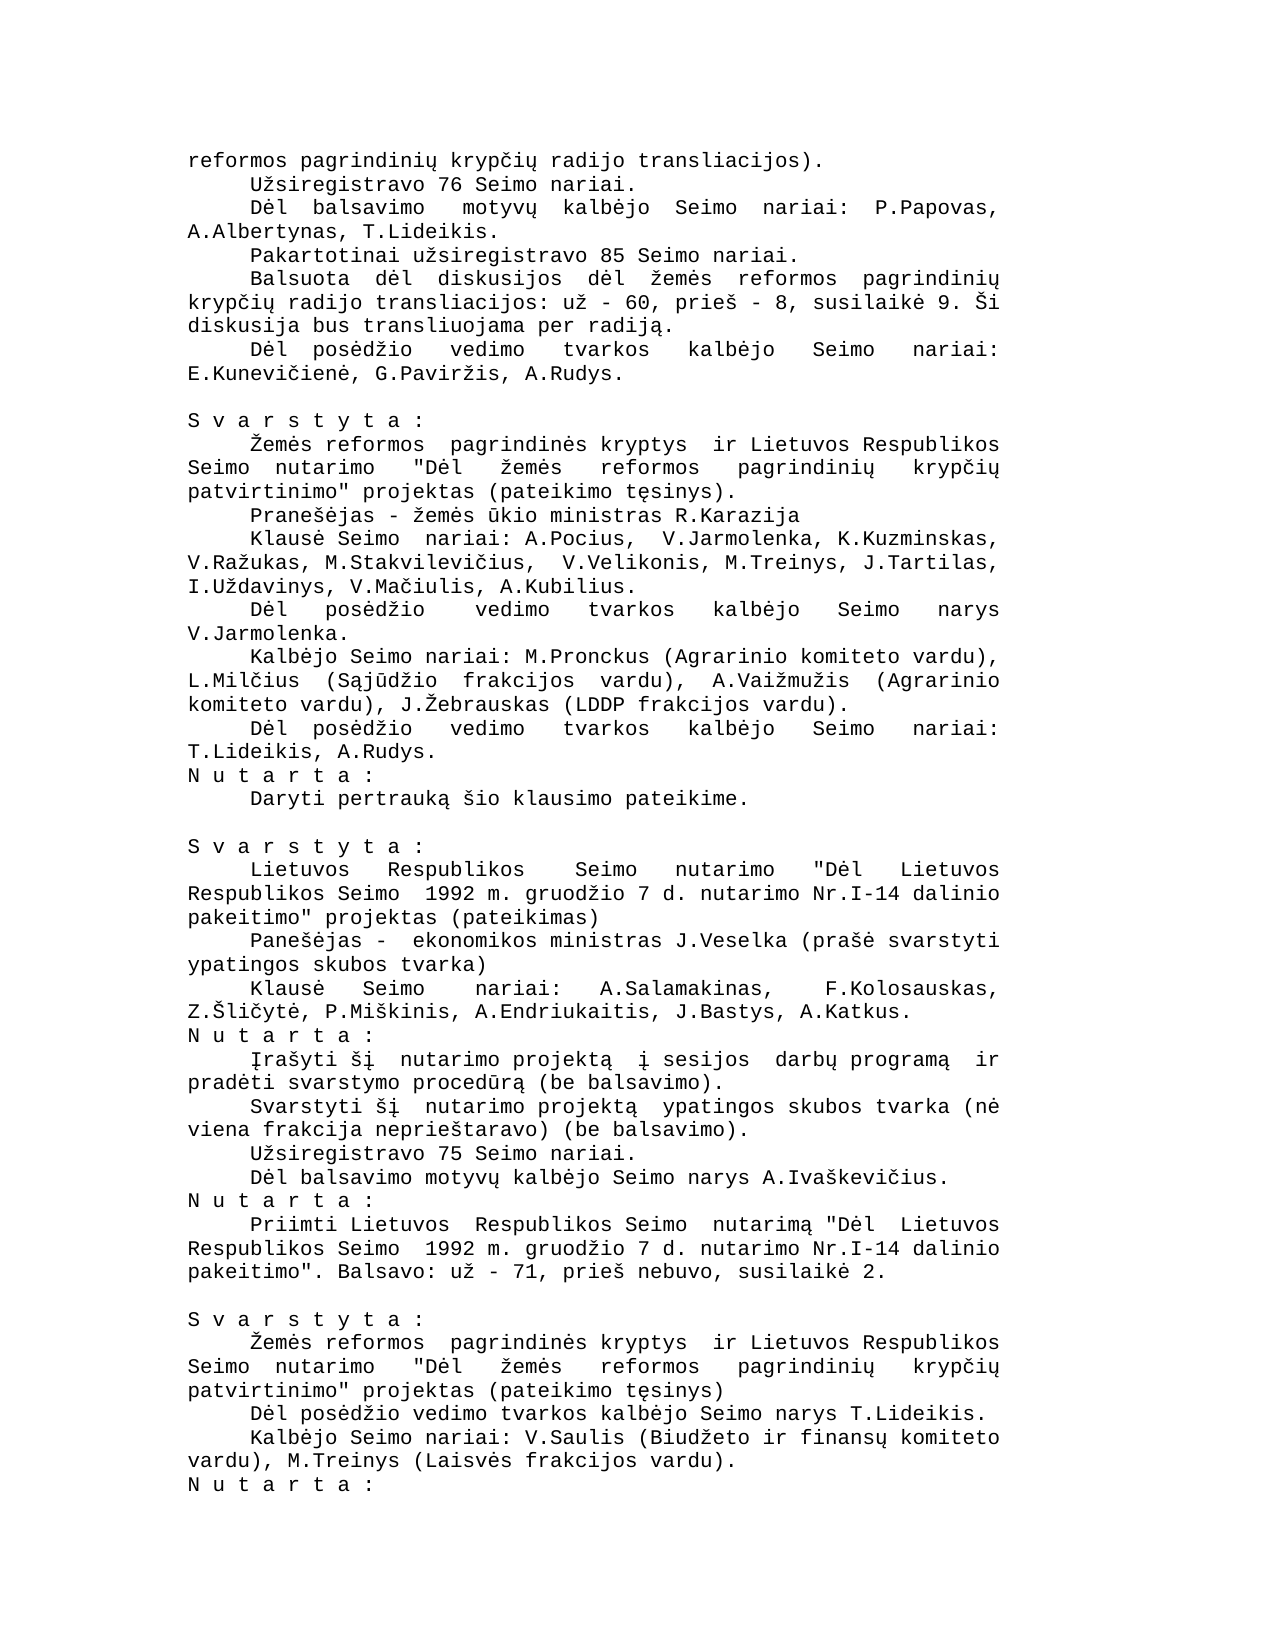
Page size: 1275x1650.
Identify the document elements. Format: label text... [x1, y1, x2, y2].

text Respublikos Seimo 1992 m. gruodžio 7 d. nutarimo Nr.I-14 dalinio [187, 883, 1087, 907]
text Daryti pertrauką šio klausimo pateikime. [187, 788, 1087, 812]
text Dėl posėdžio vedimo tvarkos kalbėjo Seimo narys T.Lideikis. [187, 1403, 1087, 1427]
text patvirtinimo" projektas (pateikimo tęsinys) [187, 1379, 1087, 1403]
text Kalbėjo Seimo nariai: V.Saulis (Biudžeto ir finansų komiteto [187, 1427, 1087, 1451]
text I.Uždavinys, V.Mačiulis, A.Kubilius. [187, 576, 1087, 599]
text S v a r s t y t a : [187, 836, 1087, 859]
text V.Jarmolenka. [187, 623, 1087, 647]
text N u t a r t a : [187, 1190, 1087, 1214]
text V.Ražukas, M.Stakvilevičius, V.Velikonis, M.Treinys, J.Tartilas, [187, 552, 1087, 576]
text Dėl posėdžio vedimo tvarkos kalbėjo Seimo nariai: [187, 339, 1087, 363]
text Pranešėjas - žemės ūkio ministras R.Karazija [187, 505, 1087, 528]
text Lietuvos Respublikos Seimo nutarimo "Dėl Lietuvos [187, 859, 1087, 883]
text T.Lideikis, A.Rudys. [187, 741, 1087, 765]
text E.Kunevičienė, G.Paviržis, A.Rudys. [187, 363, 1087, 386]
text patvirtinimo" projektas (pateikimo tęsinys). [187, 481, 1087, 505]
text Užsiregistravo 76 Seimo nariai. [187, 174, 1087, 197]
text Dėl posėdžio vedimo tvarkos kalbėjo Seimo nariai: [187, 717, 1087, 741]
text pakeitimo". Balsavo: už - 71, prieš nebuvo, susilaikė 2. [187, 1261, 1087, 1285]
text Panešėjas - ekonomikos ministras J.Veselka (prašė svarstyti [187, 930, 1087, 954]
text Dėl balsavimo motyvų kalbėjo Seimo nariai: P.Papovas, [187, 197, 1087, 221]
text viena frakcija neprieštaravo) (be balsavimo). [187, 1119, 1087, 1143]
text Svarstyti šį nutarimo projektą ypatingos skubos tvarka (nė [187, 1096, 1087, 1119]
text Įrašyti šį nutarimo projektą į sesijos darbų programą ir [187, 1048, 1087, 1072]
text Užsiregistravo 75 Seimo nariai. [187, 1143, 1087, 1167]
text L.Milčius (Sąjūdžio frakcijos vardu), A.Vaižmužis (Agrarinio [187, 670, 1087, 694]
text S v a r s t y t a : [187, 1309, 1087, 1332]
text Seimo nutarimo "Dėl žemės reformos pagrindinių krypčių [187, 1356, 1087, 1379]
text Z.Šličytė, P.Miškinis, A.Endriukaitis, J.Bastys, A.Katkus. [187, 1001, 1087, 1025]
text Dėl posėdžio vedimo tvarkos kalbėjo Seimo narys [187, 599, 1087, 623]
text pradėti svarstymo procedūrą (be balsavimo). [187, 1072, 1087, 1096]
text Klausė Seimo nariai: A.Salamakinas, F.Kolosauskas, [187, 978, 1087, 1001]
text Žemės reformos pagrindinės kryptys ir Lietuvos Respublikos [187, 434, 1087, 457]
text A.Albertynas, T.Lideikis. [187, 221, 1087, 244]
text Respublikos Seimo 1992 m. gruodžio 7 d. nutarimo Nr.I-14 dalinio [187, 1238, 1087, 1261]
text krypčių radijo transliacijos: už - 60, prieš - 8, susilaikė 9. Ši [187, 292, 1087, 316]
text N u t a r t a : [187, 1025, 1087, 1048]
text reformos pagrindinių krypčių radijo transliacijos). [187, 150, 1087, 174]
text Seimo nutarimo "Dėl žemės reformos pagrindinių krypčių [187, 457, 1087, 481]
text ypatingos skubos tvarka) [187, 954, 1087, 978]
text pakeitimo" projektas (pateikimas) [187, 907, 1087, 930]
text komiteto vardu), J.Žebrauskas (LDDP frakcijos vardu). [187, 694, 1087, 717]
text Balsuota dėl diskusijos dėl žemės reformos pagrindinių [187, 268, 1087, 292]
text Klausė Seimo nariai: A.Pocius, V.Jarmolenka, K.Kuzminskas, [187, 528, 1087, 552]
text Kalbėjo Seimo nariai: M.Pronckus (Agrarinio komiteto vardu), [187, 647, 1087, 670]
text Pakartotinai užsiregistravo 85 Seimo nariai. [187, 244, 1087, 268]
text Žemės reformos pagrindinės kryptys ir Lietuvos Respublikos [187, 1332, 1087, 1356]
text N u t a r t a : [187, 765, 1087, 788]
text Dėl balsavimo motyvų kalbėjo Seimo narys A.Ivaškevičius. [187, 1167, 1087, 1190]
text S v a r s t y t a : [187, 410, 1087, 434]
text N u t a r t a : [187, 1474, 1087, 1498]
text Priimti Lietuvos Respublikos Seimo nutarimą "Dėl Lietuvos [187, 1214, 1087, 1238]
text diskusija bus transliuojama per radiją. [187, 316, 1087, 339]
text vardu), M.Treinys (Laisvės frakcijos vardu). [187, 1451, 1087, 1474]
